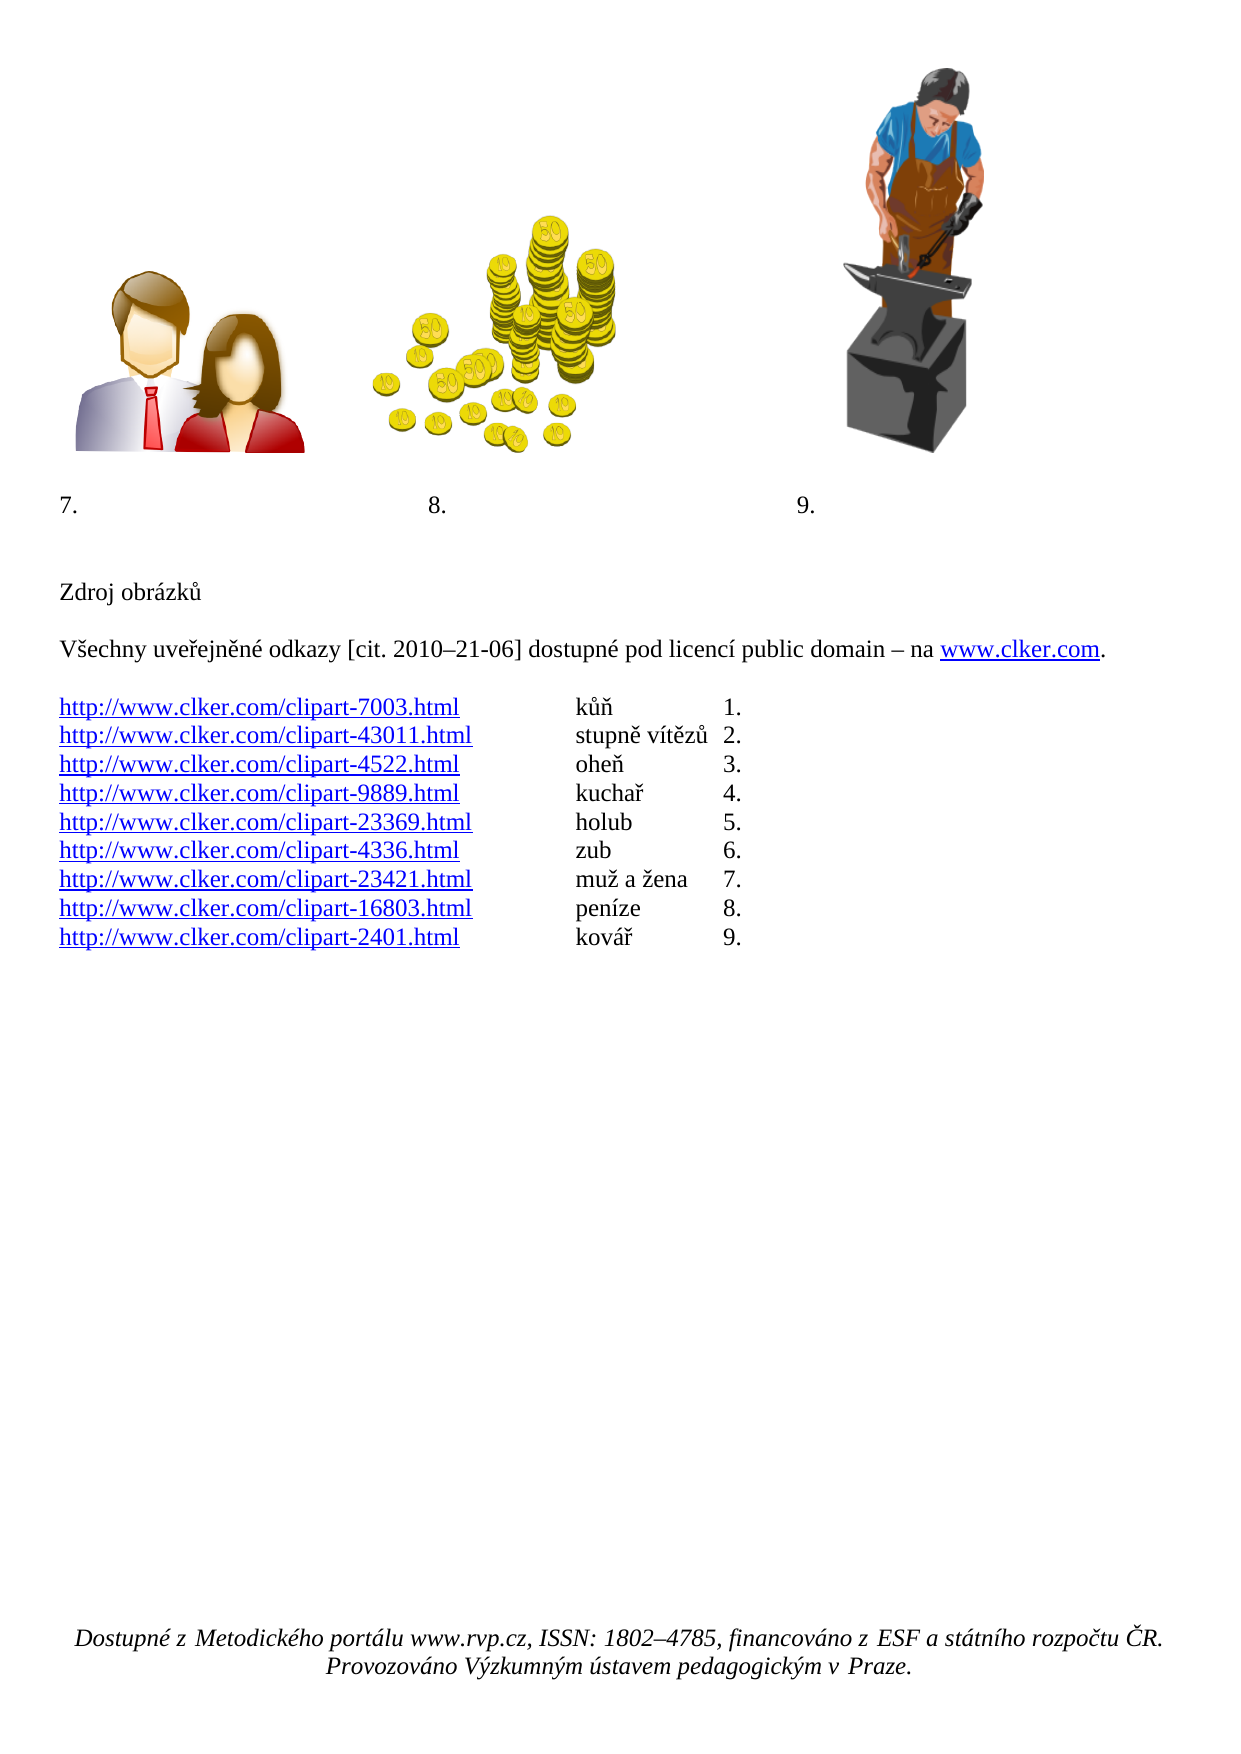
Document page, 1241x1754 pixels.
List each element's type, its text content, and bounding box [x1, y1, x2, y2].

text http://www.clker.com/clipart-16803.html peníze 8. [59, 893, 1181, 922]
text http://www.clker.com/clipart-23369.html holub 5. [59, 807, 1181, 836]
picture [75, 271, 305, 453]
text Zdroj obrázků [59, 577, 1181, 606]
text http://www.clker.com/clipart-4336.html zub 6. [59, 836, 1181, 864]
picture [372, 215, 616, 453]
text Všechny uveřejněné odkazy [cit. 2010–21-06] dostupné pod licencí public domain – na www.clker.com. [59, 634, 1181, 663]
text http://www.clker.com/clipart-2401.html kovář 9. [59, 922, 1181, 951]
picture [843, 68, 984, 453]
text http://www.clker.com/clipart-4522.html oheň 3. [59, 749, 1181, 778]
text http://www.clker.com/clipart-23421.html muž a žena 7. [59, 864, 1181, 893]
text http://www.clker.com/clipart-7003.html kůň 1. [59, 692, 1181, 721]
text http://www.clker.com/clipart-43011.html stupně vítězů 2. [59, 721, 1181, 749]
text 7. 8. 9. [59, 491, 1181, 519]
text http://www.clker.com/clipart-9889.html kuchař 4. [59, 778, 1181, 807]
